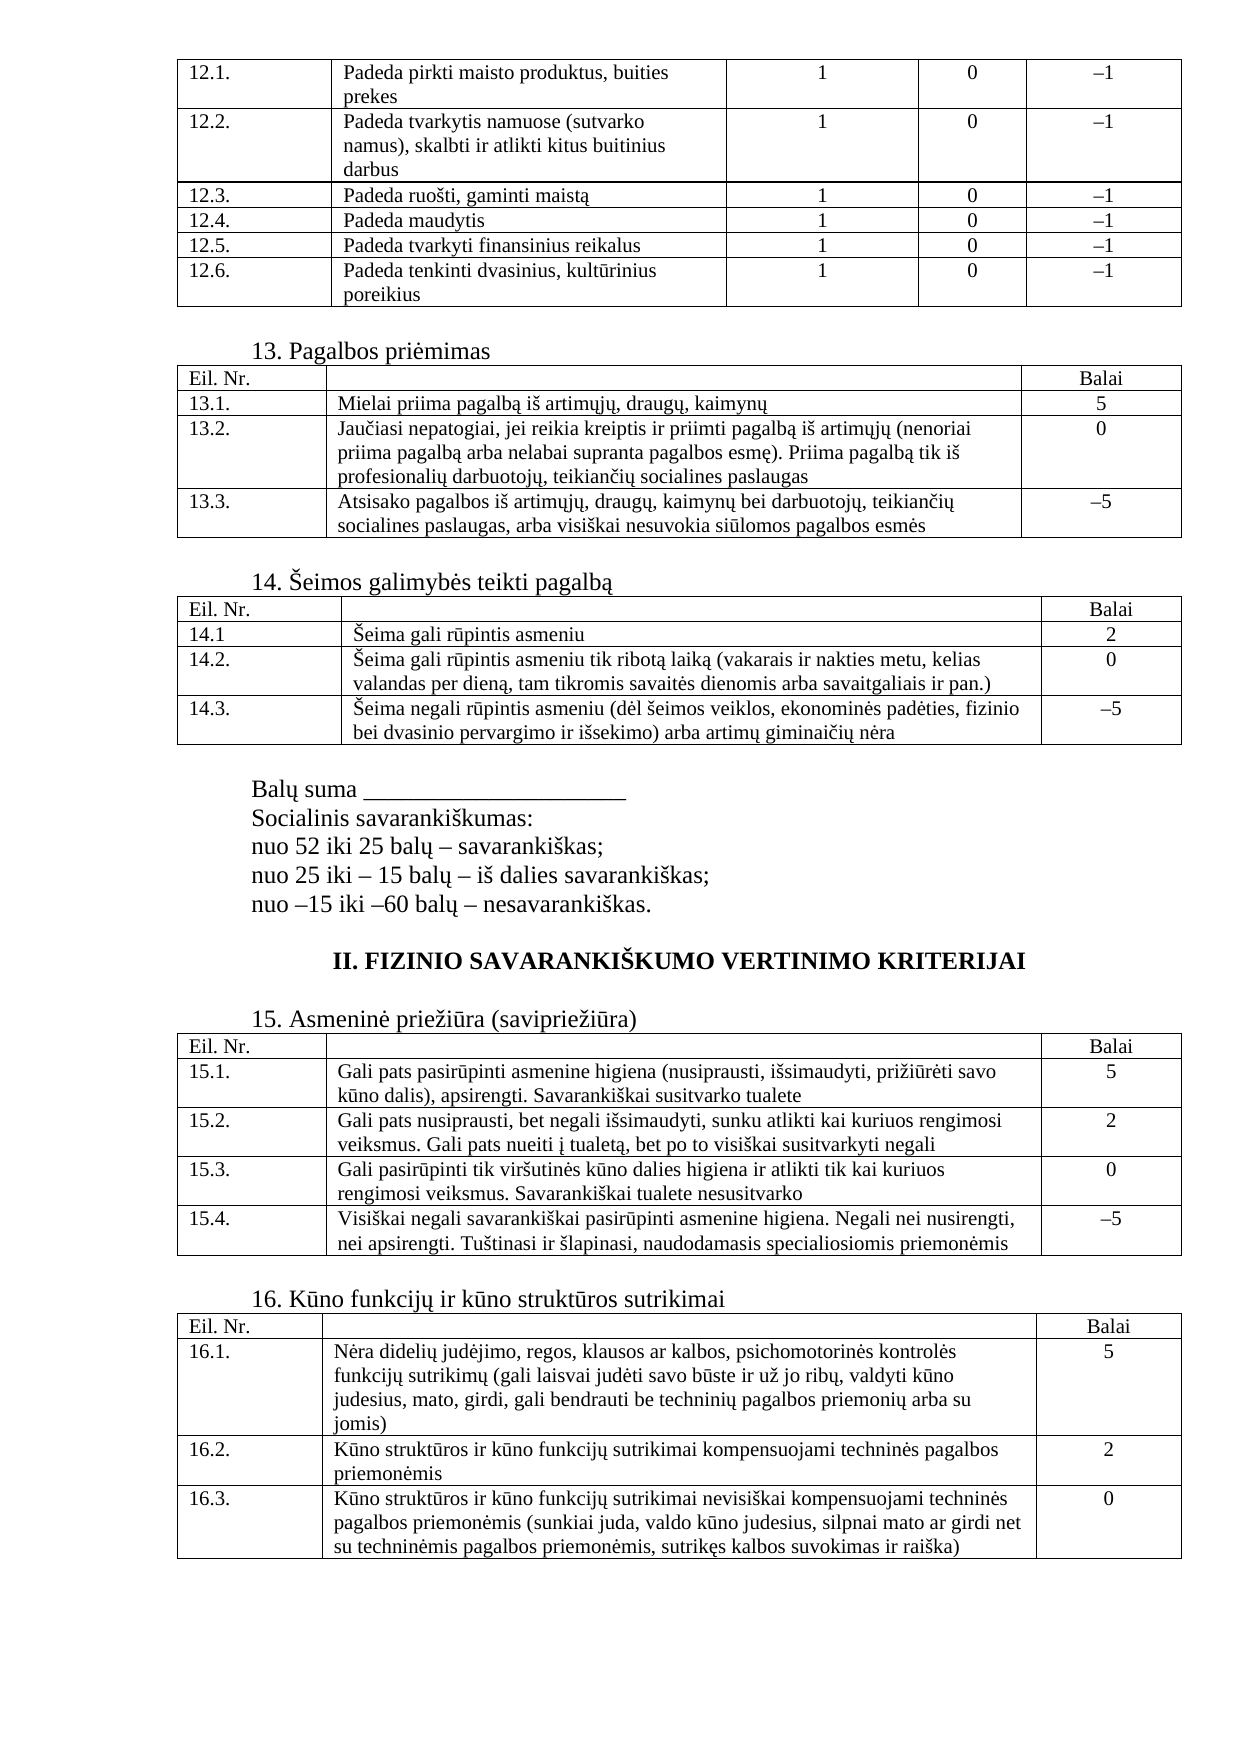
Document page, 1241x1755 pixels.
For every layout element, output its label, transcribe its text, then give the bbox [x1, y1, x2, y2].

table_cell 15.3. [178, 1157, 326, 1205]
table_cell 15.1. [178, 1059, 326, 1107]
table_header Eil. Nr. [178, 366, 326, 389]
table_cell –1 [1027, 208, 1181, 232]
text II. FIZINIO SAVARANKIŠKUMO VERTINIMO KRITERIJAI [177, 946, 1181, 975]
table_cell 5 [1042, 1059, 1181, 1107]
table_cell 1 [727, 60, 918, 108]
text 16. Kūno funkcijų ir kūno struktūros sutrikimai [177, 1284, 1181, 1313]
table_cell 13.1. [178, 391, 326, 415]
table_cell 14.2. [178, 647, 341, 695]
text 13. Pagalbos priėmimas [177, 336, 1181, 364]
table_header Balai [1042, 597, 1181, 621]
table_header Eil. Nr. [178, 1314, 322, 1338]
table_cell Šeima negali rūpintis asmeniu (dėl šeimos veiklos, ekonominės padėties, fizinio bei dvasinio pervargimo ir išsekimo) arba artimų giminaičių nėra [342, 696, 1041, 744]
table_cell Mielai priima pagalbą iš artimųjų, draugų, kaimynų [327, 391, 1021, 415]
table_cell 0 [919, 233, 1026, 257]
table_cell –1 [1027, 109, 1181, 181]
table_header Balai [1037, 1314, 1181, 1338]
table_cell 12.5. [178, 233, 331, 257]
table_cell 1 [727, 258, 918, 306]
table_cell 0 [1022, 416, 1181, 488]
table_cell 0 [1042, 1157, 1181, 1205]
table_cell Padeda pirkti maisto produktus, buities prekes [332, 60, 726, 108]
text nuo –15 iki –60 balų – nesavarankiškas. [177, 889, 1181, 918]
table_cell 13.2. [178, 416, 326, 488]
table_cell –5 [1022, 489, 1181, 537]
table_cell 13.3. [178, 489, 326, 537]
text 14. Šeimos galimybės teikti pagalbą [177, 567, 1181, 596]
table_cell Gali pats nusiprausti, bet negali išsimaudyti, sunku atlikti kai kuriuos rengimosi veiksmus. Gali pats nueiti į tualetą, bet po to visiškai susitvarkyti negali [327, 1108, 1041, 1156]
table_cell Gali pats pasirūpinti asmenine higiena (nusiprausti, išsimaudyti, prižiūrėti savo kūno dalis), apsirengti. Savarankiškai susitvarko tualete [327, 1059, 1041, 1107]
table_cell Kūno struktūros ir kūno funkcijų sutrikimai nevisiškai kompensuojami techninės pagalbos priemonėmis (sunkiai juda, valdo kūno judesius, silpnai mato ar girdi net su techninėmis pagalbos priemonėmis, sutrikęs kalbos suvokimas ir raiška) [323, 1486, 1036, 1558]
table_header [342, 597, 1041, 621]
table_cell Jaučiasi nepatogiai, jei reikia kreiptis ir priimti pagalbą iš artimųjų (nenoriai priima pagalbą arba nelabai supranta pagalbos esmę). Priima pagalbą tik iš profesionalių darbuotojų, teikiančių socialines paslaugas [327, 416, 1021, 488]
text Socialinis savarankiškumas: [177, 803, 1181, 831]
table_cell 14.1 [178, 622, 341, 646]
table_header [327, 366, 1021, 389]
table_cell 0 [919, 60, 1026, 108]
table_cell 12.2. [178, 109, 331, 181]
table_cell 15.2. [178, 1108, 326, 1156]
table_cell Padeda ruošti, gaminti maistą [332, 183, 726, 207]
table_cell Gali pasirūpinti tik viršutinės kūno dalies higiena ir atlikti tik kai kuriuos rengimosi veiksmus. Savarankiškai tualete nesusitvarko [327, 1157, 1041, 1205]
table_cell 0 [919, 183, 1026, 207]
table_cell 14.3. [178, 696, 341, 744]
table_cell –5 [1042, 1206, 1181, 1254]
table_cell Padeda tenkinti dvasinius, kultūrinius poreikius [332, 258, 726, 306]
table_cell –1 [1027, 183, 1181, 207]
table_cell Padeda tvarkyti finansinius reikalus [332, 233, 726, 257]
table_cell 0 [919, 258, 1026, 306]
table_header Eil. Nr. [178, 597, 341, 621]
table_cell –1 [1027, 60, 1181, 108]
table_cell 12.4. [178, 208, 331, 232]
table_cell Padeda maudytis [332, 208, 726, 232]
table_header [327, 1034, 1041, 1058]
table_cell 12.6. [178, 258, 331, 306]
table_header Balai [1022, 366, 1181, 389]
table_cell –1 [1027, 233, 1181, 257]
text 15. Asmeninė priežiūra (savipriežiūra) [177, 1004, 1181, 1033]
table_cell Nėra didelių judėjimo, regos, klausos ar kalbos, psichomotorinės kontrolės funkcijų sutrikimų (gali laisvai judėti savo būste ir už jo ribų, valdyti kūno judesius, mato, girdi, gali bendrauti be techninių pagalbos priemonių arba su jomis) [323, 1339, 1036, 1435]
table_cell 0 [919, 208, 1026, 232]
table_cell 1 [727, 233, 918, 257]
table_cell 12.1. [178, 60, 331, 108]
table_cell 16.2. [178, 1436, 322, 1484]
table_header [323, 1314, 1036, 1338]
table_cell 5 [1022, 391, 1181, 415]
table_cell Kūno struktūros ir kūno funkcijų sutrikimai kompensuojami techninės pagalbos priemonėmis [323, 1436, 1036, 1484]
table_cell 1 [727, 208, 918, 232]
text nuo 52 iki 25 balų – savarankiškas; [177, 831, 1181, 860]
table_header Balai [1042, 1034, 1181, 1058]
table_cell 16.1. [178, 1339, 322, 1435]
table_cell 1 [727, 183, 918, 207]
table_cell Šeima gali rūpintis asmeniu tik ribotą laiką (vakarais ir nakties metu, kelias valandas per dieną, tam tikromis savaitės dienomis arba savaitgaliais ir pan.) [342, 647, 1041, 695]
table_cell –5 [1042, 696, 1181, 744]
table_header Eil. Nr. [178, 1034, 326, 1058]
table_cell 12.3. [178, 183, 331, 207]
table_cell 1 [727, 109, 918, 181]
table_cell 16.3. [178, 1486, 322, 1558]
table_cell 0 [1042, 647, 1181, 695]
table_cell Padeda tvarkytis namuose (sutvarko namus), skalbti ir atlikti kitus buitinius darbus [332, 109, 726, 181]
text Balų suma _____________________ [177, 774, 1181, 803]
table_cell 2 [1042, 1108, 1181, 1156]
table_cell –1 [1027, 258, 1181, 306]
table_cell 5 [1037, 1339, 1181, 1435]
table_cell 2 [1042, 622, 1181, 646]
table_cell Atsisako pagalbos iš artimųjų, draugų, kaimynų bei darbuotojų, teikiančių socialines paslaugas, arba visiškai nesuvokia siūlomos pagalbos esmės [327, 489, 1021, 537]
table_cell Šeima gali rūpintis asmeniu [342, 622, 1041, 646]
text nuo 25 iki – 15 balų – iš dalies savarankiškas; [177, 860, 1181, 889]
table_cell 0 [1037, 1486, 1181, 1558]
table_cell 15.4. [178, 1206, 326, 1254]
table_cell 0 [919, 109, 1026, 181]
table_cell 2 [1037, 1436, 1181, 1484]
table_cell Visiškai negali savarankiškai pasirūpinti asmenine higiena. Negali nei nusirengti, nei apsirengti. Tuštinasi ir šlapinasi, naudodamasis specialiosiomis priemonėmis [327, 1206, 1041, 1254]
